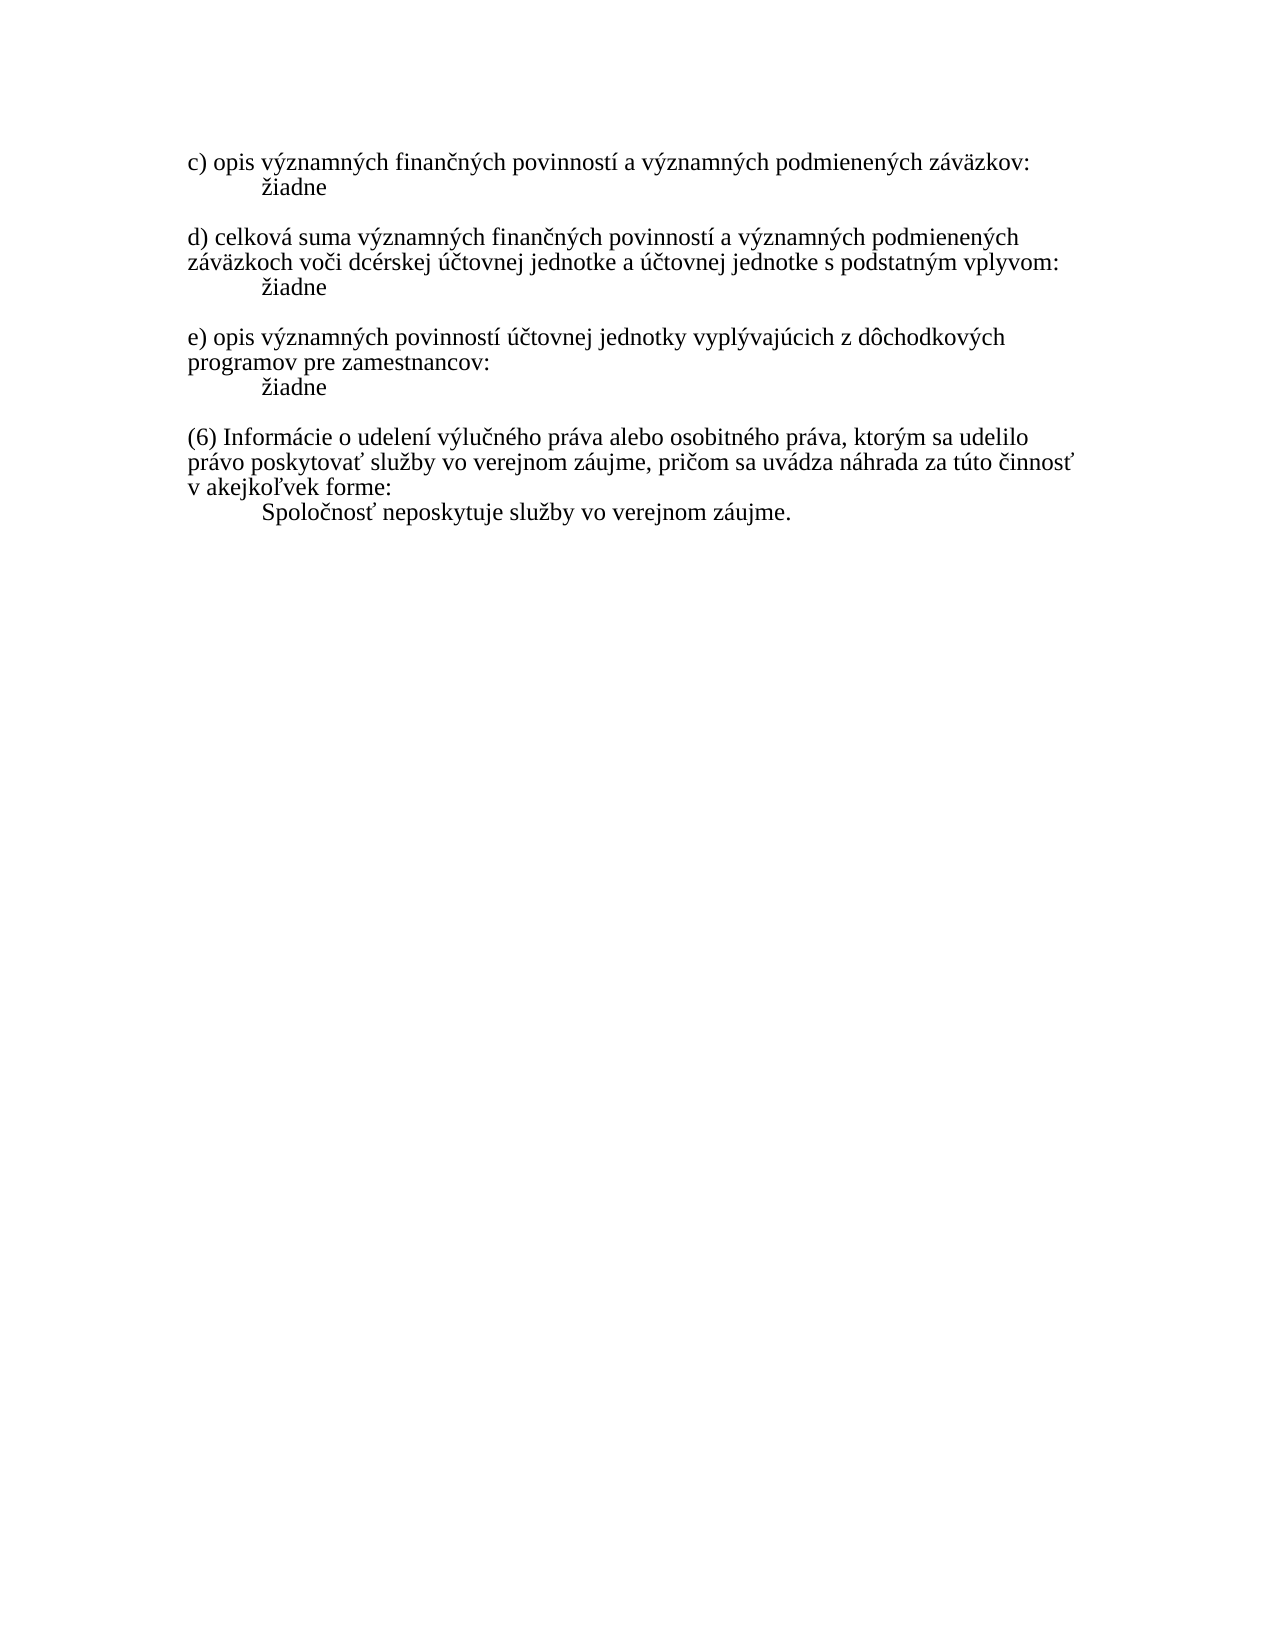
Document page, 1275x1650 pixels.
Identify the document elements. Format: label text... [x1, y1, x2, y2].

text d) celková suma významných finančných povinností a významných podmienených záväzkoch voči dcérskej účtovnej jednotke a účtovnej jednotke s podstatným vplyvom: [187, 225, 1087, 275]
text žiadne [187, 175, 1087, 200]
text c) opis významných finančných povinností a významných podmienených záväzkov: [187, 150, 1087, 175]
text (6) Informácie o udelení výlučného práva alebo osobitného práva, ktorým sa udelilo právo poskytovať služby vo verejnom záujme, pričom sa uvádza náhrada za túto činnosť v akejkoľvek forme: [187, 425, 1087, 500]
text žiadne [187, 375, 1087, 400]
text Spoločnosť neposkytuje služby vo verejnom záujme. [187, 500, 1087, 525]
text e) opis významných povinností účtovnej jednotky vyplývajúcich z dôchodkových programov pre zamestnancov: [187, 325, 1087, 375]
text žiadne [187, 275, 1087, 300]
